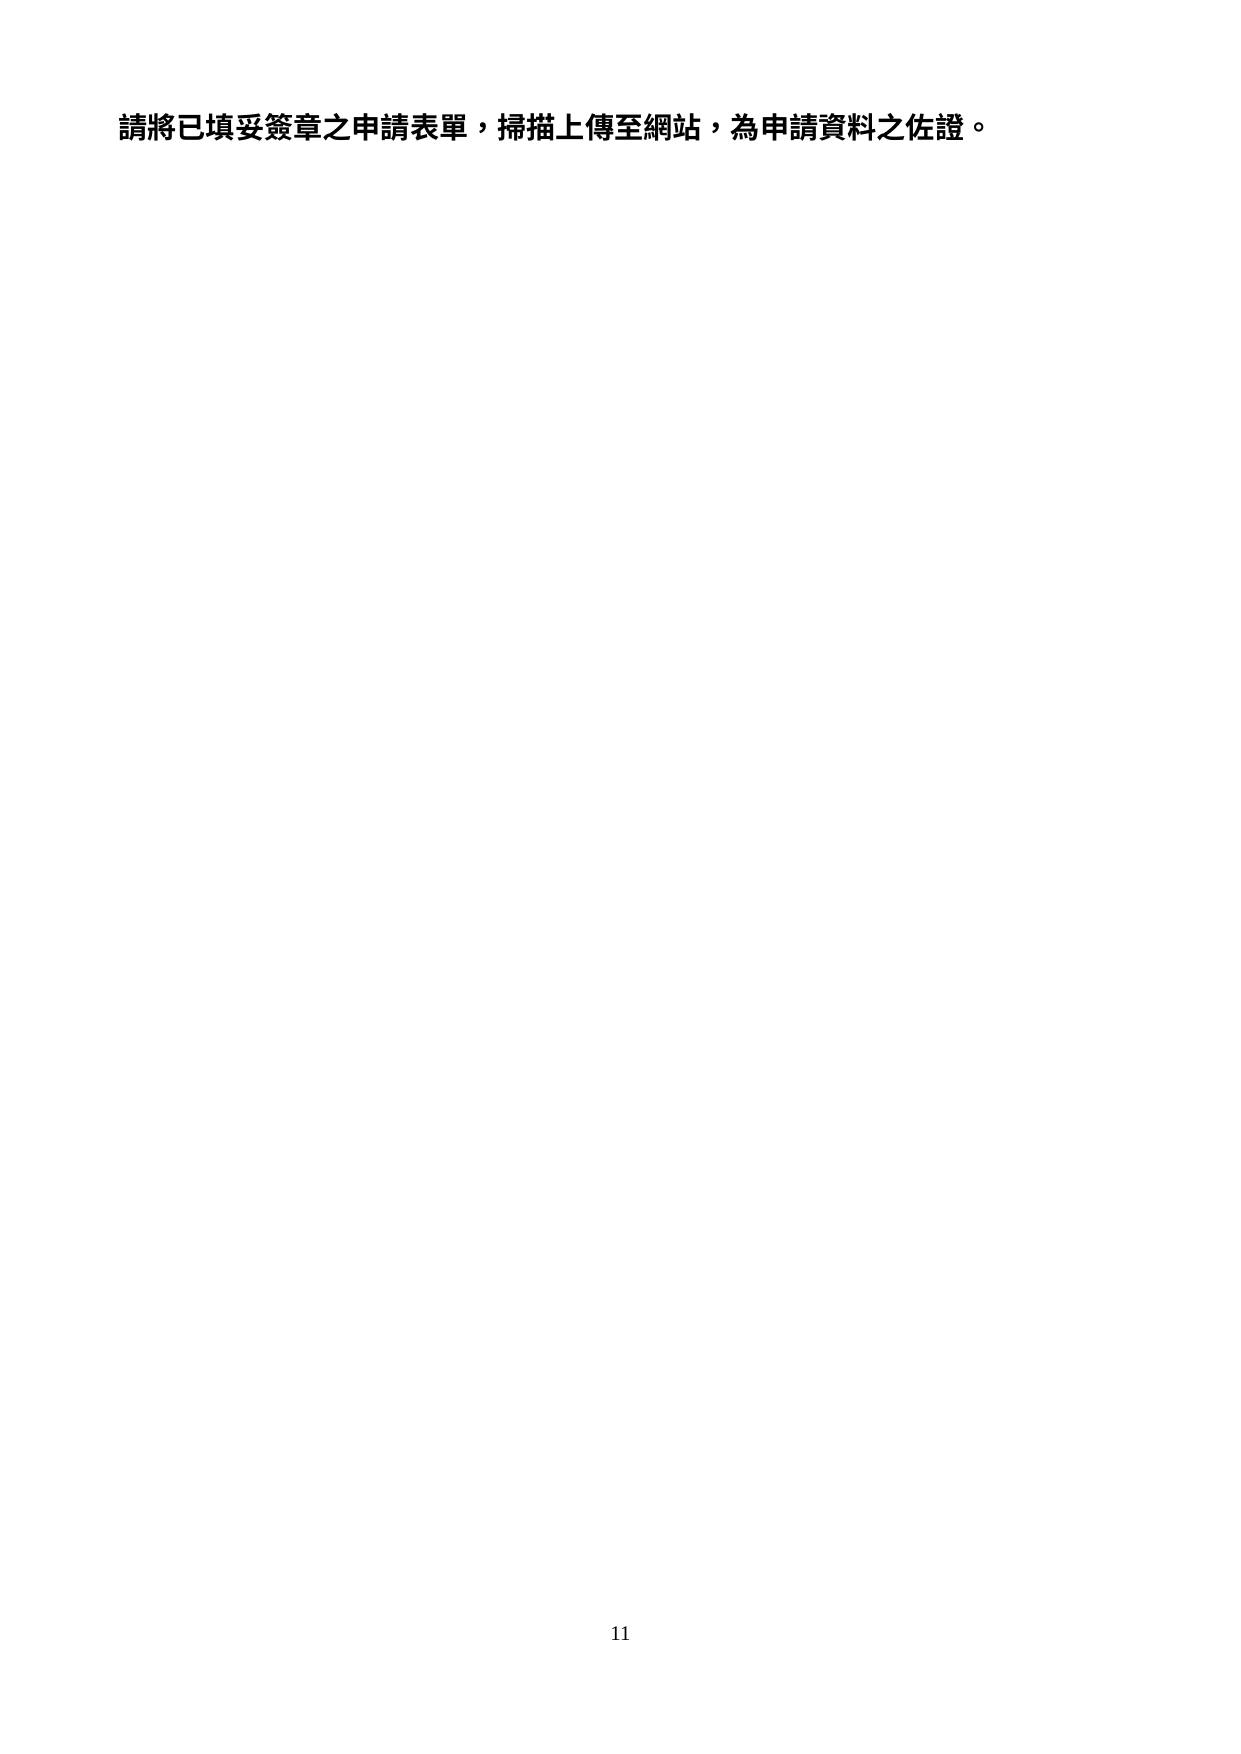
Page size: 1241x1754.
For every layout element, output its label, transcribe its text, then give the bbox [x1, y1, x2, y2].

text 請將已填妥簽章之申請表單，掃描上傳至網站，為申請資料之佐證。 [118, 105, 1122, 147]
